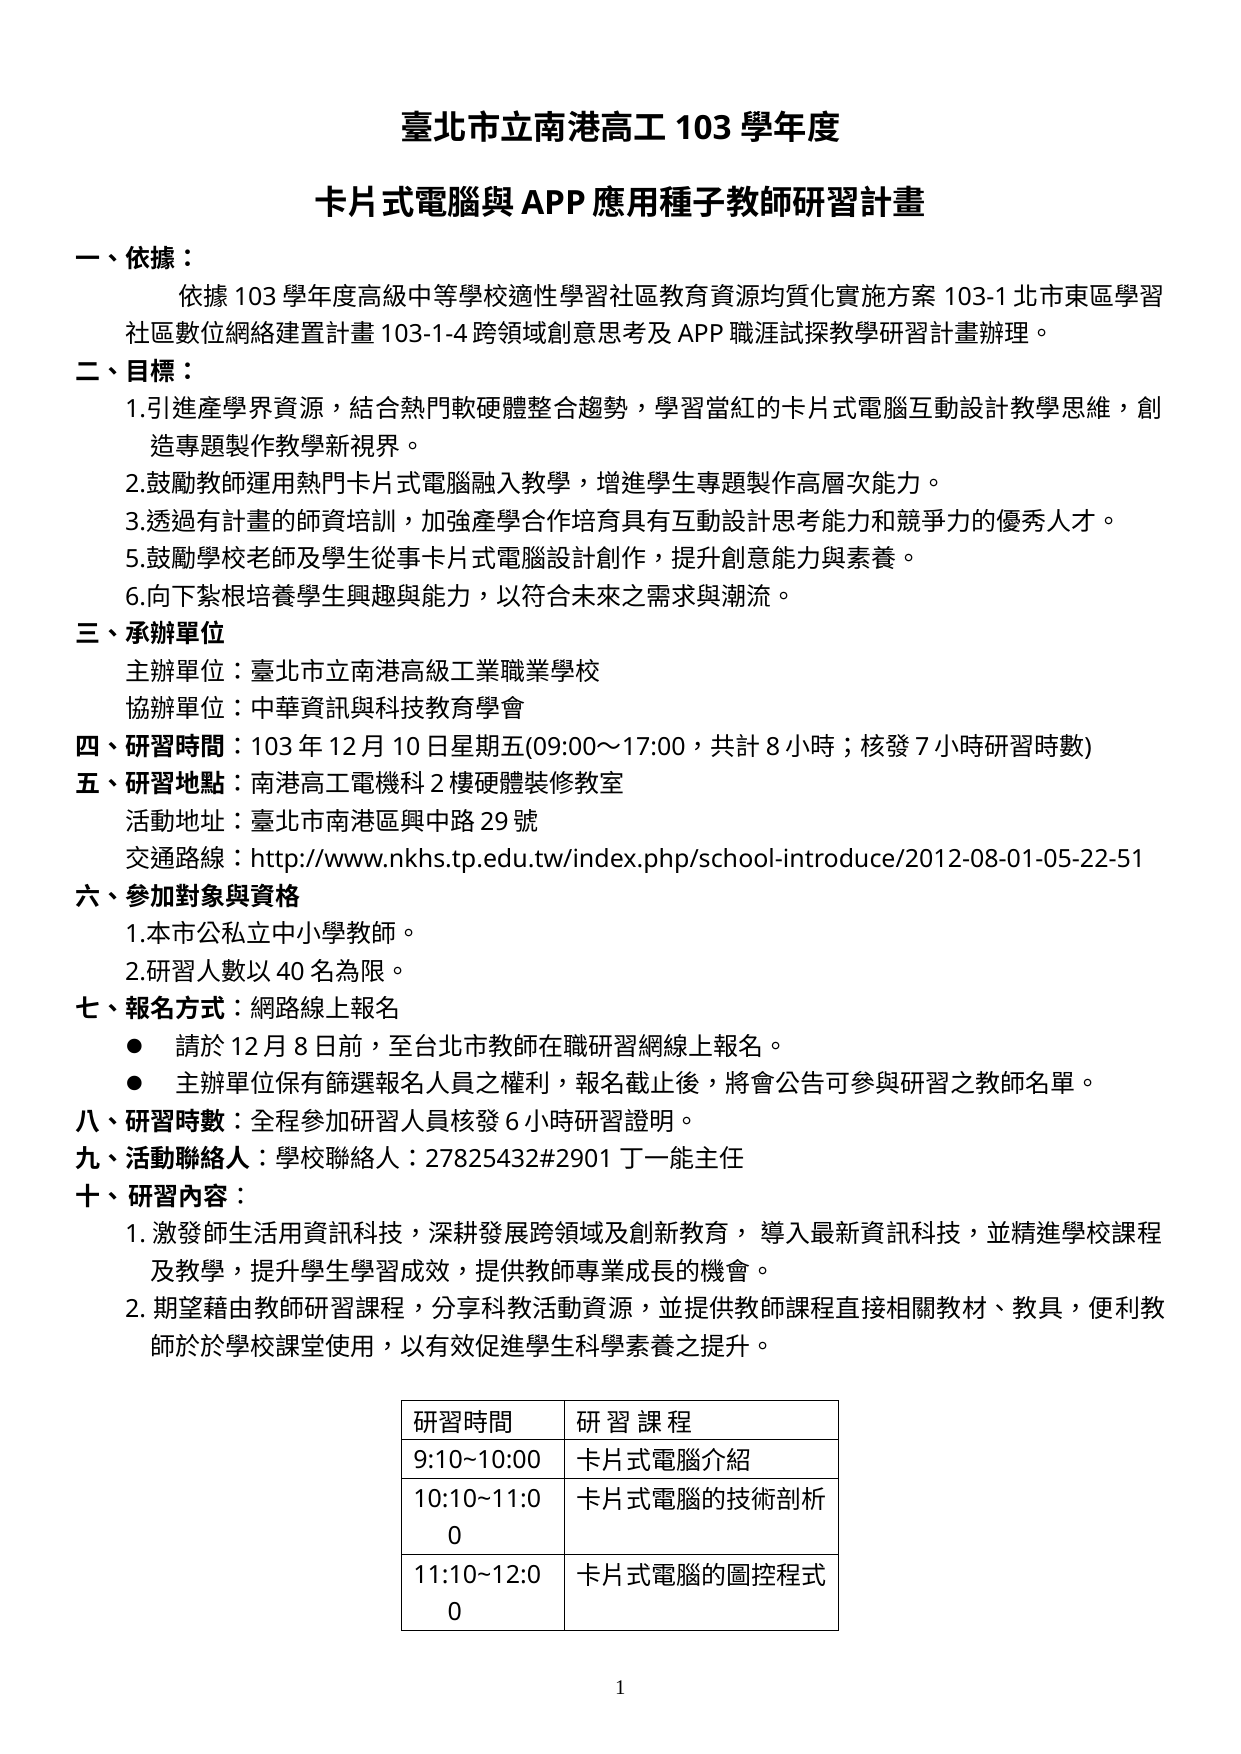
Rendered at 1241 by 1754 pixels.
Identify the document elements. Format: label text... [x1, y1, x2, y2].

text 依據103學年度高級中等學校適性學習社區教育資源均質化實施方案103-1北市東區學習社區數位網絡建置計畫103-1-4跨領域創意思考及APP職涯試探教學研習計畫辦理。 [125, 275, 1165, 350]
text 臺北市立南港高工 103 學年度 [75, 88, 1165, 163]
text 一、依據： [75, 238, 1165, 275]
text 6.向下紮根培養學生興趣與能力，以符合未來之需求與潮流。 [125, 575, 1165, 613]
list 請於12月8日前，至台北市教師在職研習網線上報名。 [125, 1025, 1165, 1063]
text 四、研習時間：103年12月10日星期五(09:00～17:00，共計8小時；核發7小時研習時數) [75, 725, 1165, 763]
text 活動地址：臺北市南港區興中路29號 [125, 800, 1165, 838]
table_cell 10:10~11:00 [402, 1479, 564, 1553]
text 1. 激發師生活用資訊科技，深耕發展跨領域及創新教育， 導入最新資訊科技，並精進學校課程及教學，提升學生學習成效，提供教師專業成長的機會。 [125, 1213, 1165, 1288]
text 卡片式電腦與APP應用種子教師研習計畫 [75, 163, 1165, 238]
table_header 研 習 課 程 [565, 1401, 838, 1439]
text 八、研習時數：全程參加研習人員核發6小時研習證明。 [75, 1100, 1165, 1138]
table_cell 11:10~12:00 [402, 1555, 564, 1629]
text 二、目標： [75, 350, 1165, 388]
text 三、承辦單位 [75, 613, 1165, 650]
list 主辦單位保有篩選報名人員之權利，報名截止後，將會公告可參與研習之教師名單。 [125, 1063, 1165, 1100]
table_header 研習時間 [402, 1401, 564, 1439]
text 2. 期望藉由教師研習課程，分享科教活動資源，並提供教師課程直接相關教材、教具，便利教師於於學校課堂使用，以有效促進學生科學素養之提升。 [125, 1288, 1165, 1363]
list 研習內容： [75, 1175, 1165, 1213]
table_cell 卡片式電腦的技術剖析 [565, 1479, 838, 1553]
text 1.引進產學界資源，結合熱門軟硬體整合趨勢，學習當紅的卡片式電腦互動設計教學思維，創造專題製作教學新視界。 [125, 388, 1165, 463]
text 七、報名方式：網路線上報名 [75, 988, 1165, 1025]
table_cell 卡片式電腦的圖控程式 [565, 1555, 838, 1629]
text 協辦單位：中華資訊與科技教育學會 [125, 688, 1165, 725]
text 交通路線：http://www.nkhs.tp.edu.tw/index.php/school-introduce/2012-08-01-05-22-51 [125, 838, 1165, 875]
text 六、參加對象與資格 [75, 875, 1165, 913]
text 2.研習人數以40名為限。 [125, 950, 1165, 988]
table_cell 卡片式電腦介紹 [565, 1440, 838, 1477]
text 1.本市公私立中小學教師。 [125, 913, 1165, 950]
text 九、活動聯絡人：學校聯絡人：27825432#2901 丁一能主任 [75, 1138, 1165, 1175]
text 3.透過有計畫的師資培訓，加強產學合作培育具有互動設計思考能力和競爭力的優秀人才。 [125, 500, 1165, 538]
table_cell 9:10~10:00 [402, 1440, 564, 1477]
text 5.鼓勵學校老師及學生從事卡片式電腦設計創作，提升創意能力與素養。 [125, 538, 1165, 575]
text 主辦單位：臺北市立南港高級工業職業學校 [125, 650, 1165, 688]
text 2.鼓勵教師運用熱門卡片式電腦融入教學，增進學生專題製作高層次能力。 [125, 463, 1165, 500]
text 五、研習地點：南港高工電機科2樓硬體裝修教室 [75, 763, 1165, 800]
